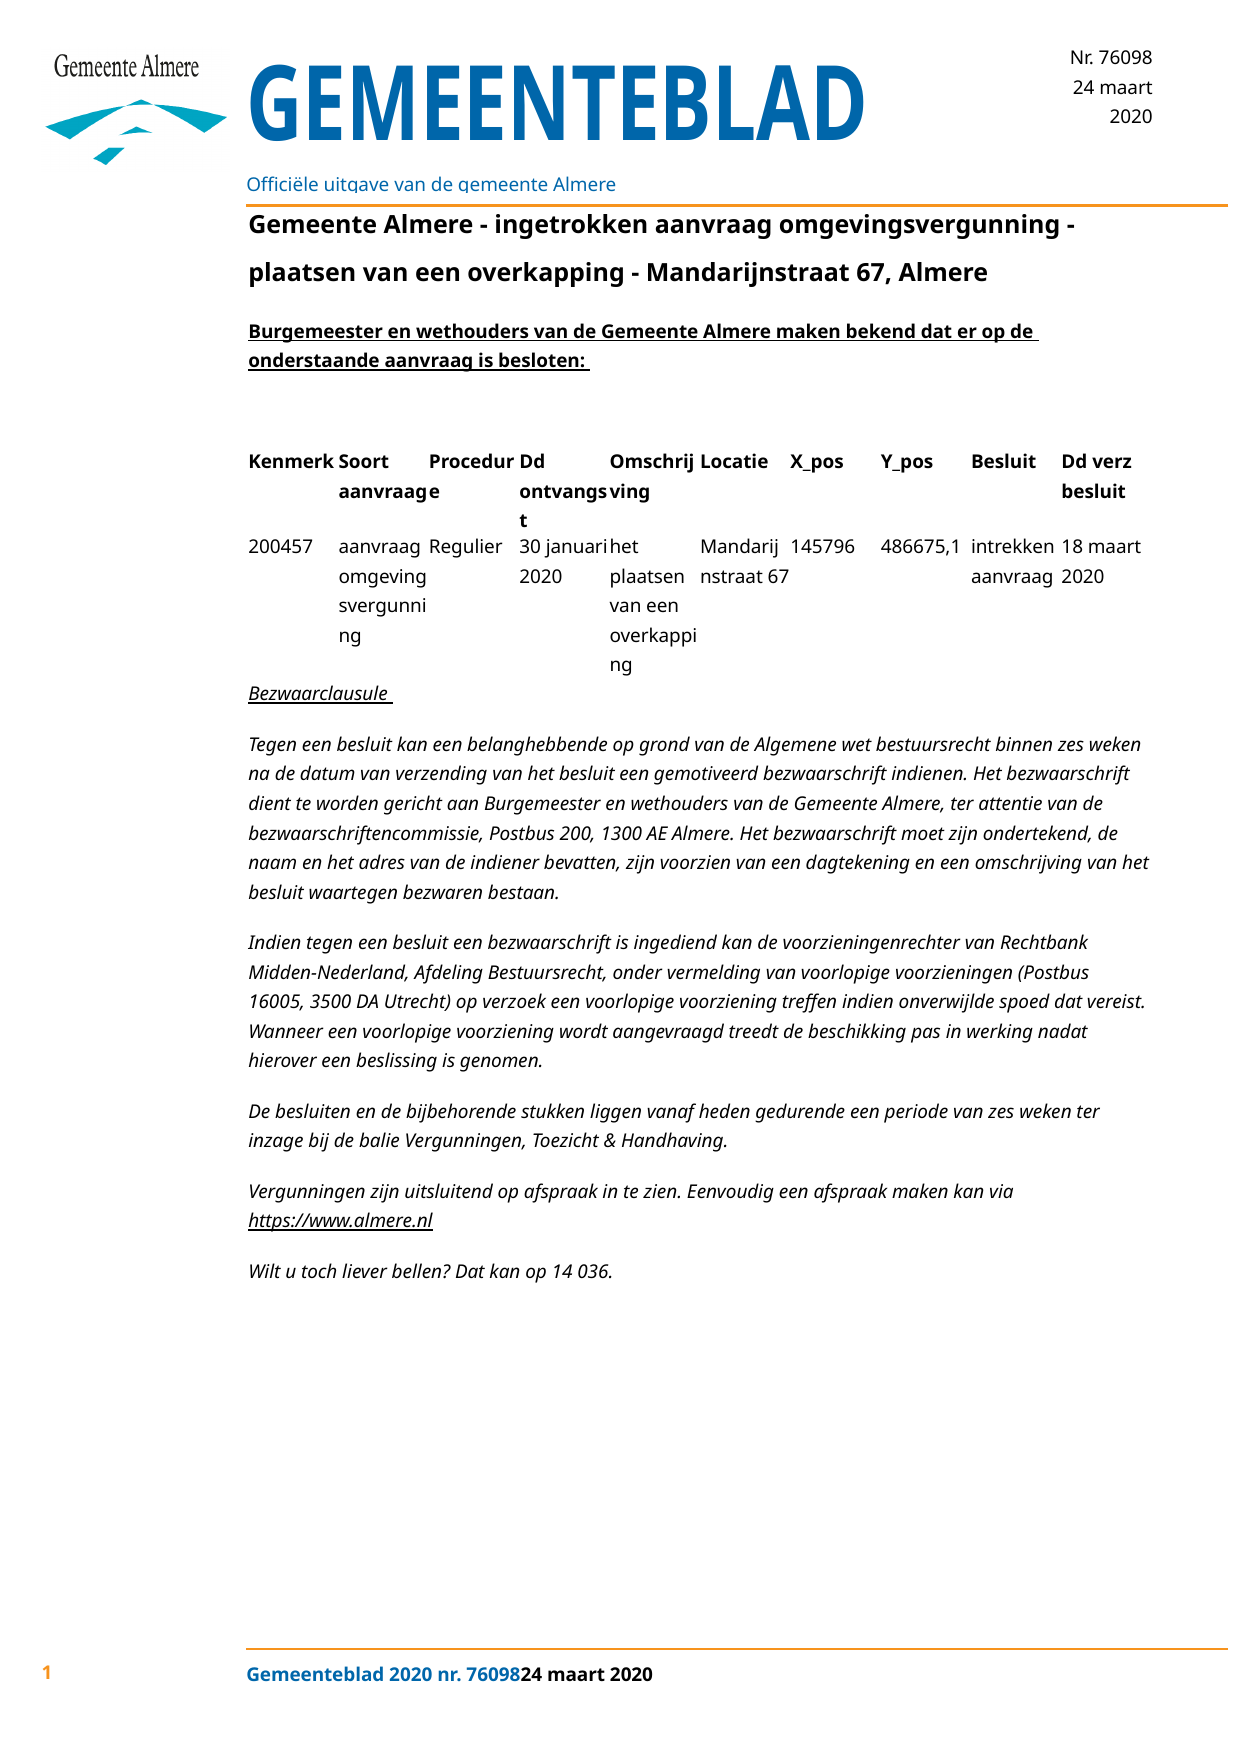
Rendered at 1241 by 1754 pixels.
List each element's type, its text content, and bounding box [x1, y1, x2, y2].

text Vergunningen zijn uitsluitend op afspraak in te zien. Eenvoudig een afspraak maken kan via https://www.almere.nl [248, 1178, 1152, 1233]
table_cell 18 maart 2020 [1061, 533, 1152, 677]
table_header Locatie [700, 449, 790, 533]
table_cell Mandarijnstraat 67 [700, 533, 790, 677]
text Burgemeester en wethouders van de Gemeente Almere maken bekend dat er op de onderstaande aanvraag is besloten: [248, 318, 1152, 373]
table_header X_pos [790, 449, 881, 533]
text Bezwaarclausule [248, 681, 1152, 706]
table_header Dd ontvangst [519, 449, 609, 533]
table_cell het plaatsen van een overkapping [609, 533, 700, 677]
text Indien tegen een besluit een bezwaarschrift is ingediend kan de voorzieningenrechter van Rechtbank Midden-Nederland, Afdeling Bestuursrecht, onder vermelding van voorlopige voorzieningen (Postbus 16005, 3500 DA Utrecht) op verzoek een voorlopige voorziening treffen indien onverwijlde spoed dat vereist. Wanneer een voorlopige voorziening wordt aangevraagd treedt de beschikking pas in werking nadat hierover een beslissing is genomen. [248, 929, 1152, 1073]
table_cell 200457 [248, 533, 338, 677]
table_cell 30 januari 2020 [519, 533, 609, 677]
table_header Dd verz besluit [1061, 449, 1152, 533]
text Gemeente Almere - ingetrokken aanvraag omgevingsvergunning - plaatsen van een overkapping - Mandarijnstraat 67, Almere [248, 207, 1152, 288]
table_cell Regulier [429, 533, 519, 677]
table_header Kenmerk [248, 449, 338, 533]
table_cell aanvraag omgevingsvergunning [338, 533, 429, 677]
text Wilt u toch liever bellen? Dat kan op 14 036. [248, 1258, 1152, 1284]
text Tegen een besluit kan een belanghebbende op grond van de Algemene wet bestuursrecht binnen zes weken na de datum van verzending van het besluit een gemotiveerd bezwaarschrift indienen. Het bezwaarschrift dient te worden gericht aan Burgemeester en wethouders van de Gemeente Almere, ter attentie van de bezwaarschriftencommissie, Postbus 200, 1300 AE Almere. Het bezwaarschrift moet zijn ondertekend, de naam en het adres van de indiener bevatten, zijn voorzien van een dagtekening en een omschrijving van het besluit waartegen bezwaren bestaan. [248, 731, 1152, 905]
table_cell 145796 [790, 533, 881, 677]
table_header Y_pos [881, 449, 971, 533]
table_header Procedure [429, 449, 519, 533]
text De besluiten en de bijbehorende stukken liggen vanaf heden gedurende een periode van zes weken ter inzage bij de balie Vergunningen, Toezicht & Handhaving. [248, 1098, 1152, 1153]
table_header Omschrijving [609, 449, 700, 533]
table_cell 486675,1 [881, 533, 971, 677]
table_header Soort aanvraag [338, 449, 429, 533]
table_header Besluit [971, 449, 1061, 533]
picture [41, 47, 231, 172]
table_cell intrekken aanvraag [971, 533, 1061, 677]
